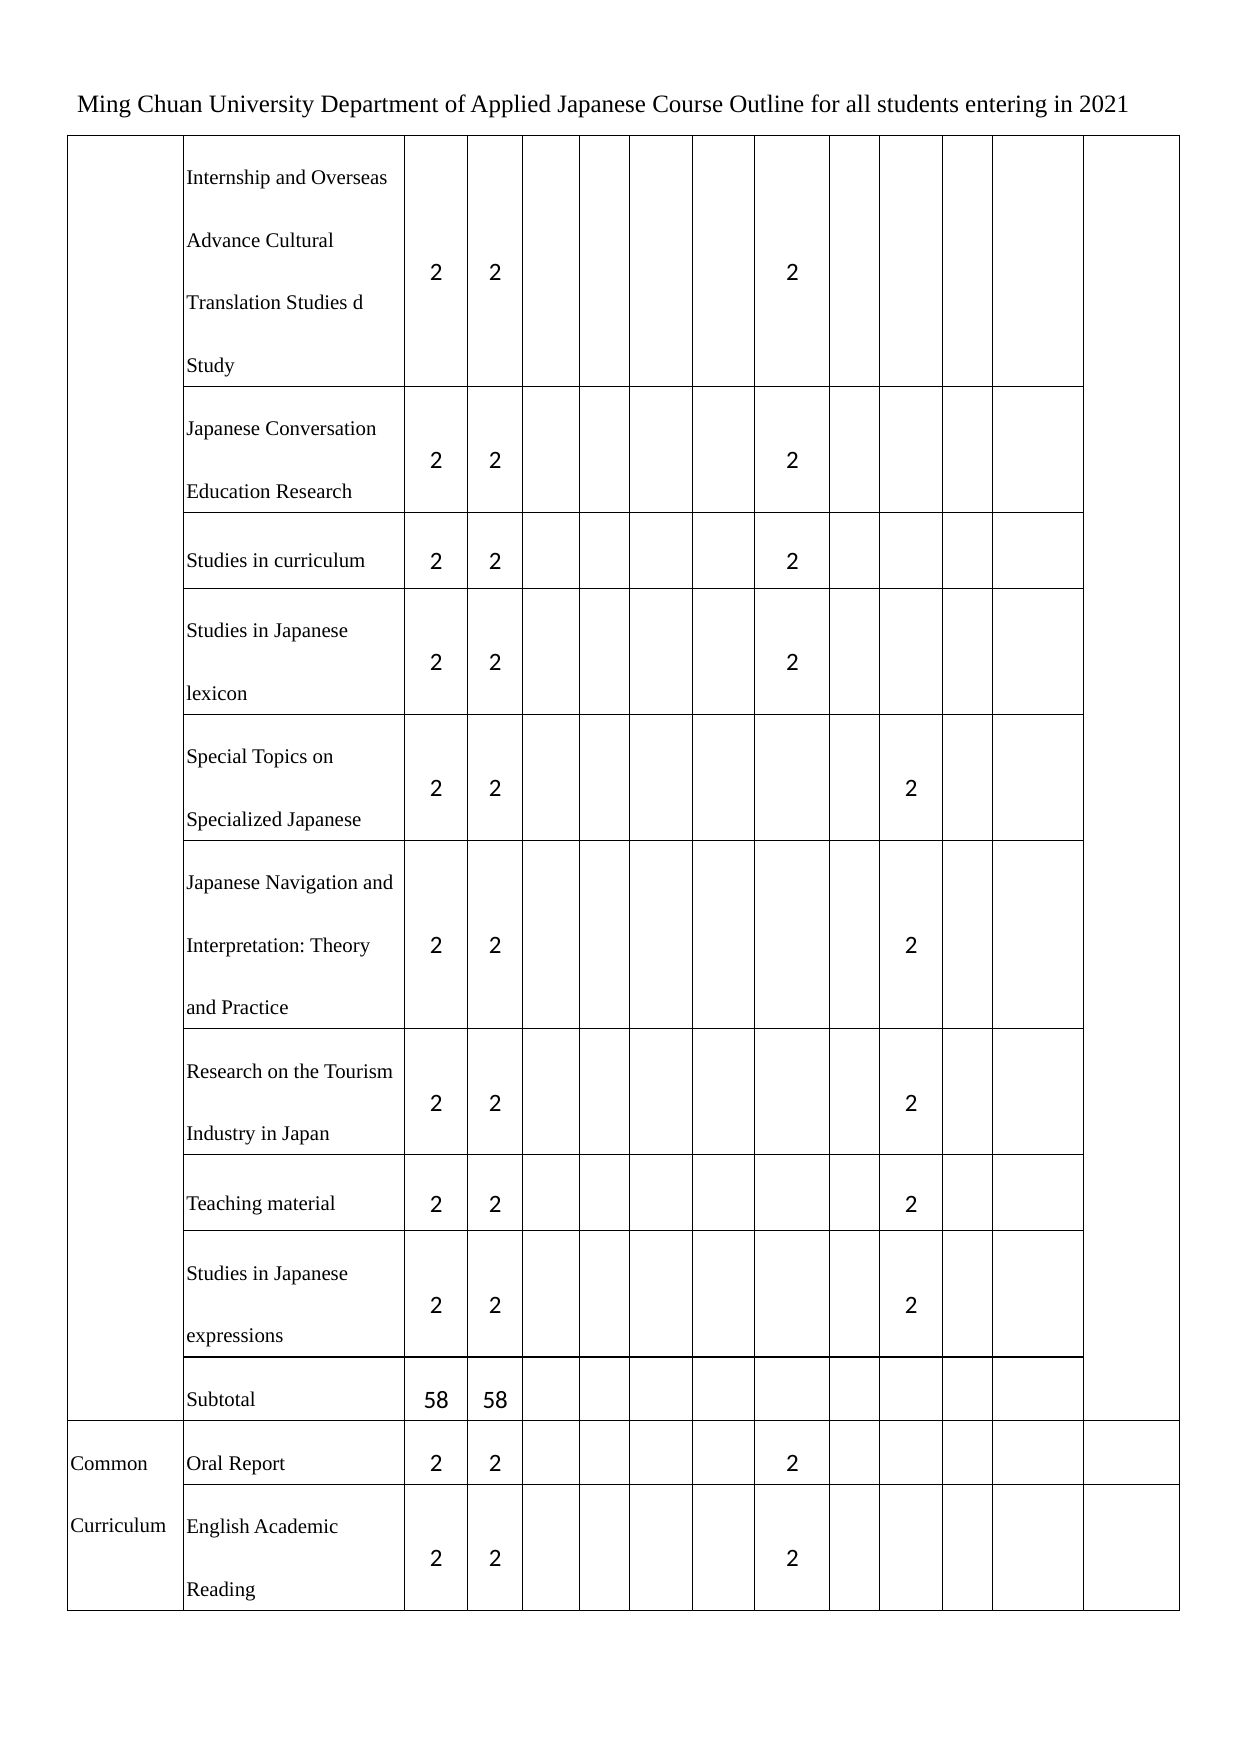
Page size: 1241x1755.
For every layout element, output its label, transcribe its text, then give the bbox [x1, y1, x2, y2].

table_cell 2 [755, 136, 829, 386]
table_cell [943, 136, 992, 386]
table_cell 2 [405, 1155, 467, 1230]
table_cell [993, 1358, 1083, 1420]
table_cell [580, 387, 629, 512]
table_cell 58 [468, 1358, 522, 1420]
table_cell 2 [468, 387, 522, 512]
table_cell 2 [468, 1231, 522, 1356]
table_cell [993, 1029, 1083, 1154]
table_cell [943, 715, 992, 840]
table_cell 2 [755, 387, 829, 512]
table_cell 58 [405, 1358, 467, 1420]
table_cell 2 [880, 715, 942, 840]
table_cell [993, 136, 1083, 386]
table_cell [693, 589, 754, 714]
table_cell [993, 715, 1083, 840]
table_cell [693, 136, 754, 386]
table_cell Common Curriculum [68, 1421, 183, 1609]
table_cell 2 [468, 589, 522, 714]
table_cell [943, 1155, 992, 1230]
table_cell 2 [755, 513, 829, 588]
table_cell 2 [880, 1155, 942, 1230]
table_cell [993, 1155, 1083, 1230]
table_cell [755, 1231, 829, 1356]
table_cell [755, 1155, 829, 1230]
table_cell [523, 1421, 579, 1483]
table_cell 2 [405, 589, 467, 714]
table_cell [693, 841, 754, 1028]
table_cell [580, 715, 629, 840]
table_cell Studies in Japanese expressions [184, 1231, 404, 1356]
table_cell [755, 841, 829, 1028]
table_cell Oral Report [184, 1421, 404, 1483]
table_cell [523, 1029, 579, 1154]
table_cell [993, 589, 1083, 714]
table_cell [880, 387, 942, 512]
table_cell [580, 1029, 629, 1154]
table_cell 2 [405, 1231, 467, 1356]
table_cell 2 [468, 715, 522, 840]
table_cell [943, 589, 992, 714]
table_cell [630, 1155, 692, 1230]
table_cell [523, 1485, 579, 1609]
table_cell [880, 513, 942, 588]
table_cell 2 [468, 1485, 522, 1609]
table_cell [830, 513, 879, 588]
table_cell [523, 1358, 579, 1420]
table_cell [830, 1485, 879, 1609]
table_cell [1084, 1485, 1179, 1609]
table_cell [630, 1231, 692, 1356]
table_cell 2 [405, 387, 467, 512]
table_cell [755, 1029, 829, 1154]
table_cell [880, 136, 942, 386]
table_cell 2 [755, 1421, 829, 1483]
table_cell [993, 387, 1083, 512]
table_cell [523, 589, 579, 714]
table_cell [630, 1029, 692, 1154]
table_cell [630, 387, 692, 512]
table_cell 2 [755, 1485, 829, 1609]
table_cell 2 [880, 1029, 942, 1154]
table_cell [943, 1029, 992, 1154]
table_cell [830, 1358, 879, 1420]
table_cell [523, 136, 579, 386]
table_cell [693, 715, 754, 840]
table_cell Studies in Japanese lexicon [184, 589, 404, 714]
table_cell English Academic Reading [184, 1485, 404, 1609]
table_cell [693, 387, 754, 512]
table_cell 2 [405, 1029, 467, 1154]
table_cell [880, 589, 942, 714]
table_cell [993, 841, 1083, 1028]
table_cell 2 [468, 1421, 522, 1483]
table_cell 2 [880, 1231, 942, 1356]
table_cell Research on the Tourism Industry in Japan [184, 1029, 404, 1154]
table_cell [630, 136, 692, 386]
table_cell [693, 1358, 754, 1420]
table_cell [580, 589, 629, 714]
table_cell [830, 1155, 879, 1230]
table_cell Japanese Navigation and Interpretation: Theory and Practice [184, 841, 404, 1028]
table_cell [580, 841, 629, 1028]
table_cell [830, 841, 879, 1028]
table_cell [880, 1358, 942, 1420]
table_cell [1084, 1421, 1179, 1483]
table_cell [693, 1231, 754, 1356]
table_cell [630, 715, 692, 840]
table_cell [523, 715, 579, 840]
table_cell [943, 1358, 992, 1420]
table_cell [943, 1485, 992, 1609]
table_cell [830, 715, 879, 840]
table_cell [630, 1485, 692, 1609]
table_cell 2 [468, 1029, 522, 1154]
table_cell [630, 1421, 692, 1483]
table_cell 2 [468, 513, 522, 588]
table_cell [580, 1155, 629, 1230]
table_cell [830, 1231, 879, 1356]
table_cell [580, 1231, 629, 1356]
table_cell [523, 1231, 579, 1356]
table_cell [943, 1421, 992, 1483]
table_cell [523, 841, 579, 1028]
table_cell [830, 387, 879, 512]
table_cell [830, 1421, 879, 1483]
table_cell [993, 1231, 1083, 1356]
table_cell [580, 1485, 629, 1609]
table_cell [943, 841, 992, 1028]
table_cell Internship and Overseas Advance Cultural Translation Studies d Study [184, 136, 404, 386]
table_cell [693, 513, 754, 588]
table_cell 2 [405, 136, 467, 386]
table_cell 2 [405, 715, 467, 840]
table_cell Subtotal [184, 1358, 404, 1420]
table_cell [523, 387, 579, 512]
table_cell [693, 1155, 754, 1230]
table_cell [755, 1358, 829, 1420]
table_cell [830, 1029, 879, 1154]
table_cell [693, 1421, 754, 1483]
table_cell [630, 513, 692, 588]
table_cell 2 [755, 589, 829, 714]
table_cell Teaching material [184, 1155, 404, 1230]
table_cell 2 [468, 1155, 522, 1230]
table_cell [830, 589, 879, 714]
table_cell 2 [405, 1421, 467, 1483]
table_cell [693, 1029, 754, 1154]
table_cell [943, 387, 992, 512]
table_cell [523, 513, 579, 588]
table_cell [68, 136, 183, 1420]
table_cell [580, 1358, 629, 1420]
table_cell [755, 715, 829, 840]
table_cell Special Topics on Specialized Japanese [184, 715, 404, 840]
table_cell [630, 1358, 692, 1420]
table_cell [993, 513, 1083, 588]
table_cell [880, 1485, 942, 1609]
table_cell Japanese Conversation Education Research [184, 387, 404, 512]
table_cell [523, 1155, 579, 1230]
table_cell [880, 1421, 942, 1483]
table_cell 2 [405, 841, 467, 1028]
table_cell 2 [880, 841, 942, 1028]
table_cell [630, 589, 692, 714]
table_cell [943, 513, 992, 588]
table_cell 2 [405, 1485, 467, 1609]
table_cell [993, 1485, 1083, 1609]
table_cell [943, 1231, 992, 1356]
table_cell [580, 1421, 629, 1483]
table_cell 2 [405, 513, 467, 588]
table_cell [693, 1485, 754, 1609]
table_cell 2 [468, 841, 522, 1028]
table_cell [580, 513, 629, 588]
table_cell [580, 136, 629, 386]
table_cell [830, 136, 879, 386]
table_cell [630, 841, 692, 1028]
table_cell Studies in curriculum [184, 513, 404, 588]
table_cell [993, 1421, 1083, 1483]
table_cell [1084, 136, 1179, 1420]
table_cell 2 [468, 136, 522, 386]
